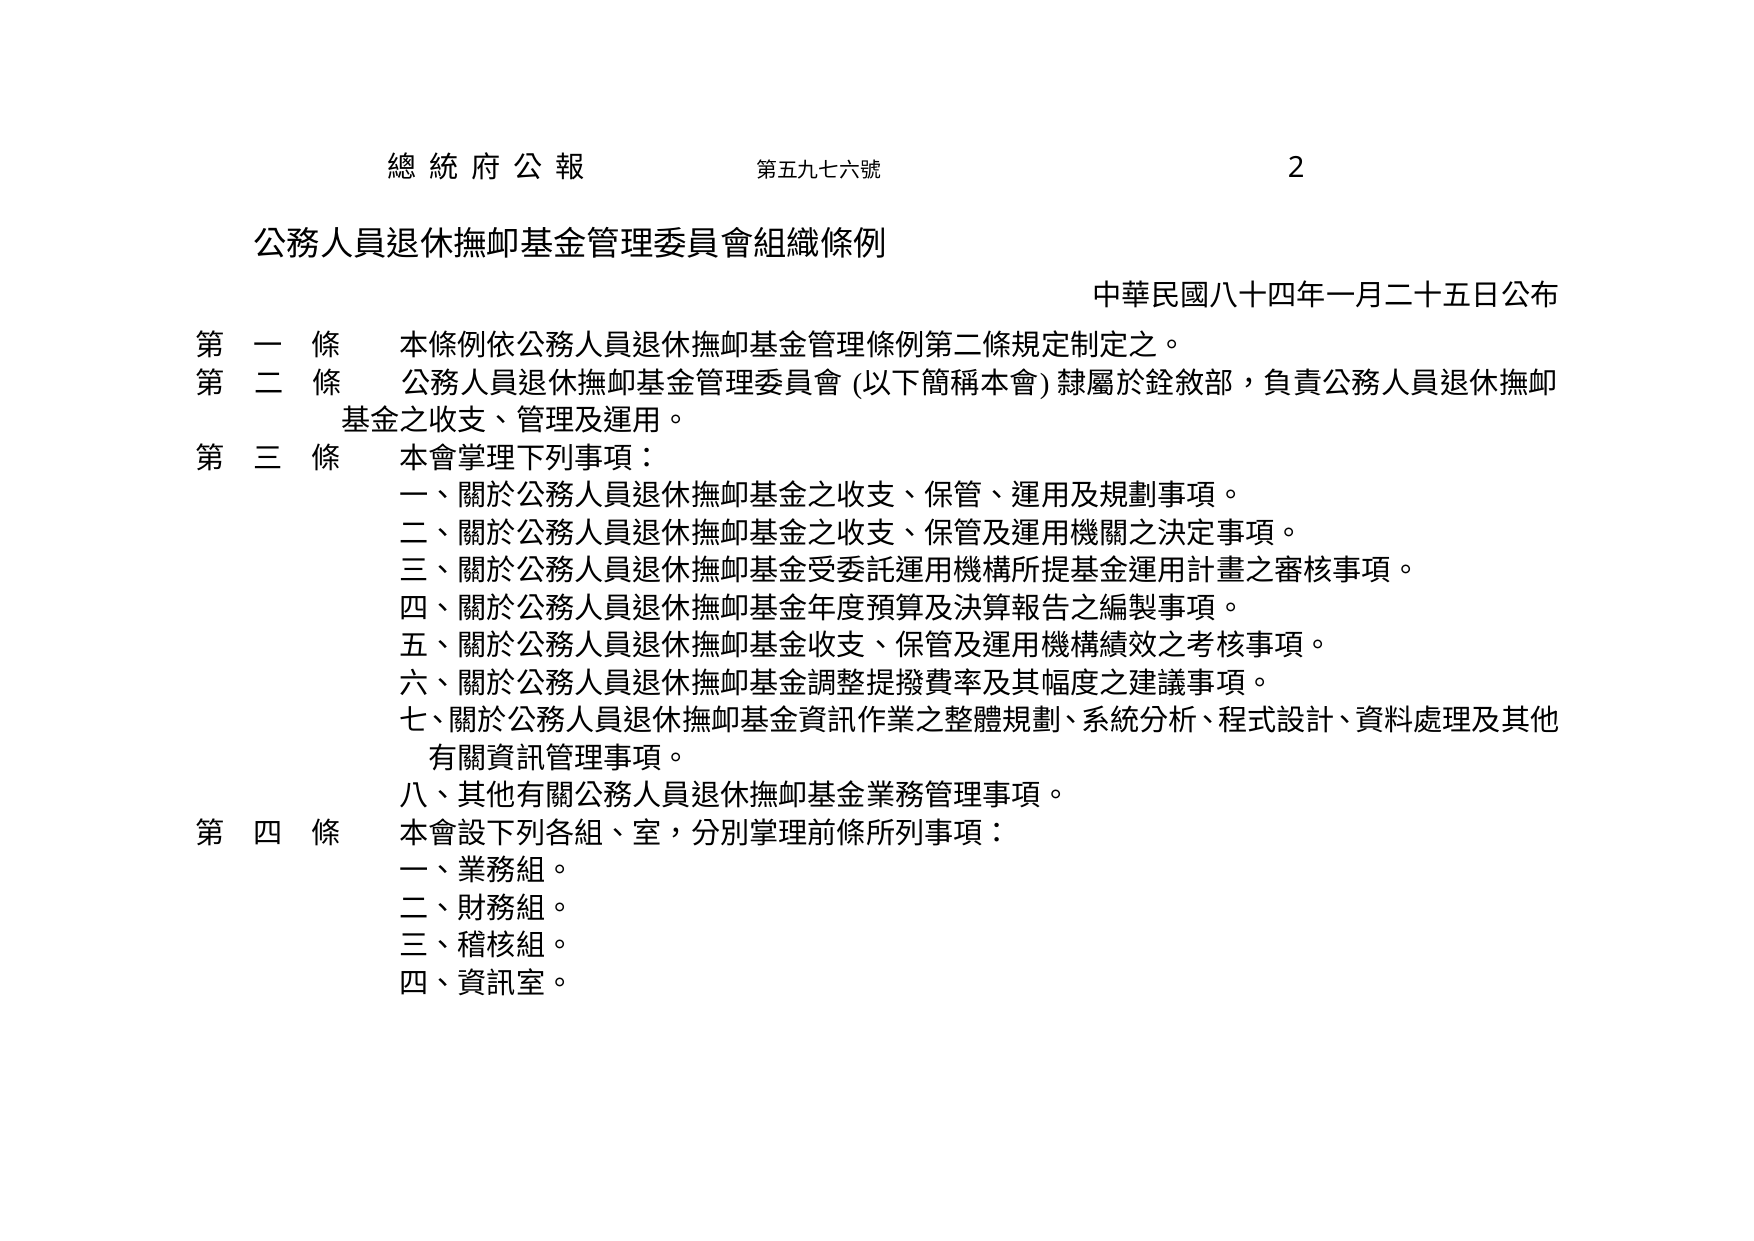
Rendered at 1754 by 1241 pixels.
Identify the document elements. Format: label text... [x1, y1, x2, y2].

text 三、關於公務人員退休撫卹基金受委託運用機構所提基金運用計畫之審核事項。 [399, 551, 1559, 588]
text 二、關於公務人員退休撫卹基金之收支、保管及運用機關之決定事項。 [399, 513, 1559, 551]
text 七、關於公務人員退休撫卹基金資訊作業之整體規劃、系統分析、程式設計、資料處理及其他有關資訊管理事項。 [399, 701, 1559, 776]
text 第 二 條 公務人員退休撫卹基金管理委員會 (以下簡稱本會) 隸屬於銓敘部，負責公務人員退休撫卹基金之收支、管理及運用。 [195, 363, 1559, 438]
text 二、財務組。 [399, 888, 1559, 926]
text 八、其他有關公務人員退休撫卹基金業務管理事項。 [399, 776, 1559, 813]
text 中華民國八十四年一月二十五日公布 [195, 276, 1559, 313]
text 第 三 條 本會掌理下列事項： [195, 438, 1559, 476]
text 四、資訊室。 [399, 963, 1559, 1001]
text 一、關於公務人員退休撫卹基金之收支、保管、運用及規劃事項。 [399, 476, 1559, 513]
text 五、關於公務人員退休撫卹基金收支、保管及運用機構績效之考核事項。 [399, 626, 1559, 663]
text 三、稽核組。 [399, 926, 1559, 963]
text 第 四 條 本會設下列各組、室，分別掌理前條所列事項： [195, 813, 1559, 851]
text 六、關於公務人員退休撫卹基金調整提撥費率及其幅度之建議事項。 [399, 663, 1559, 701]
text 第 一 條 本條例依公務人員退休撫卹基金管理條例第二條規定制定之。 [195, 326, 1559, 363]
text 一、業務組。 [399, 851, 1559, 888]
text 四、關於公務人員退休撫卹基金年度預算及決算報告之編製事項。 [399, 588, 1559, 626]
text 公務人員退休撫卹基金管理委員會組織條例 [253, 222, 1559, 263]
